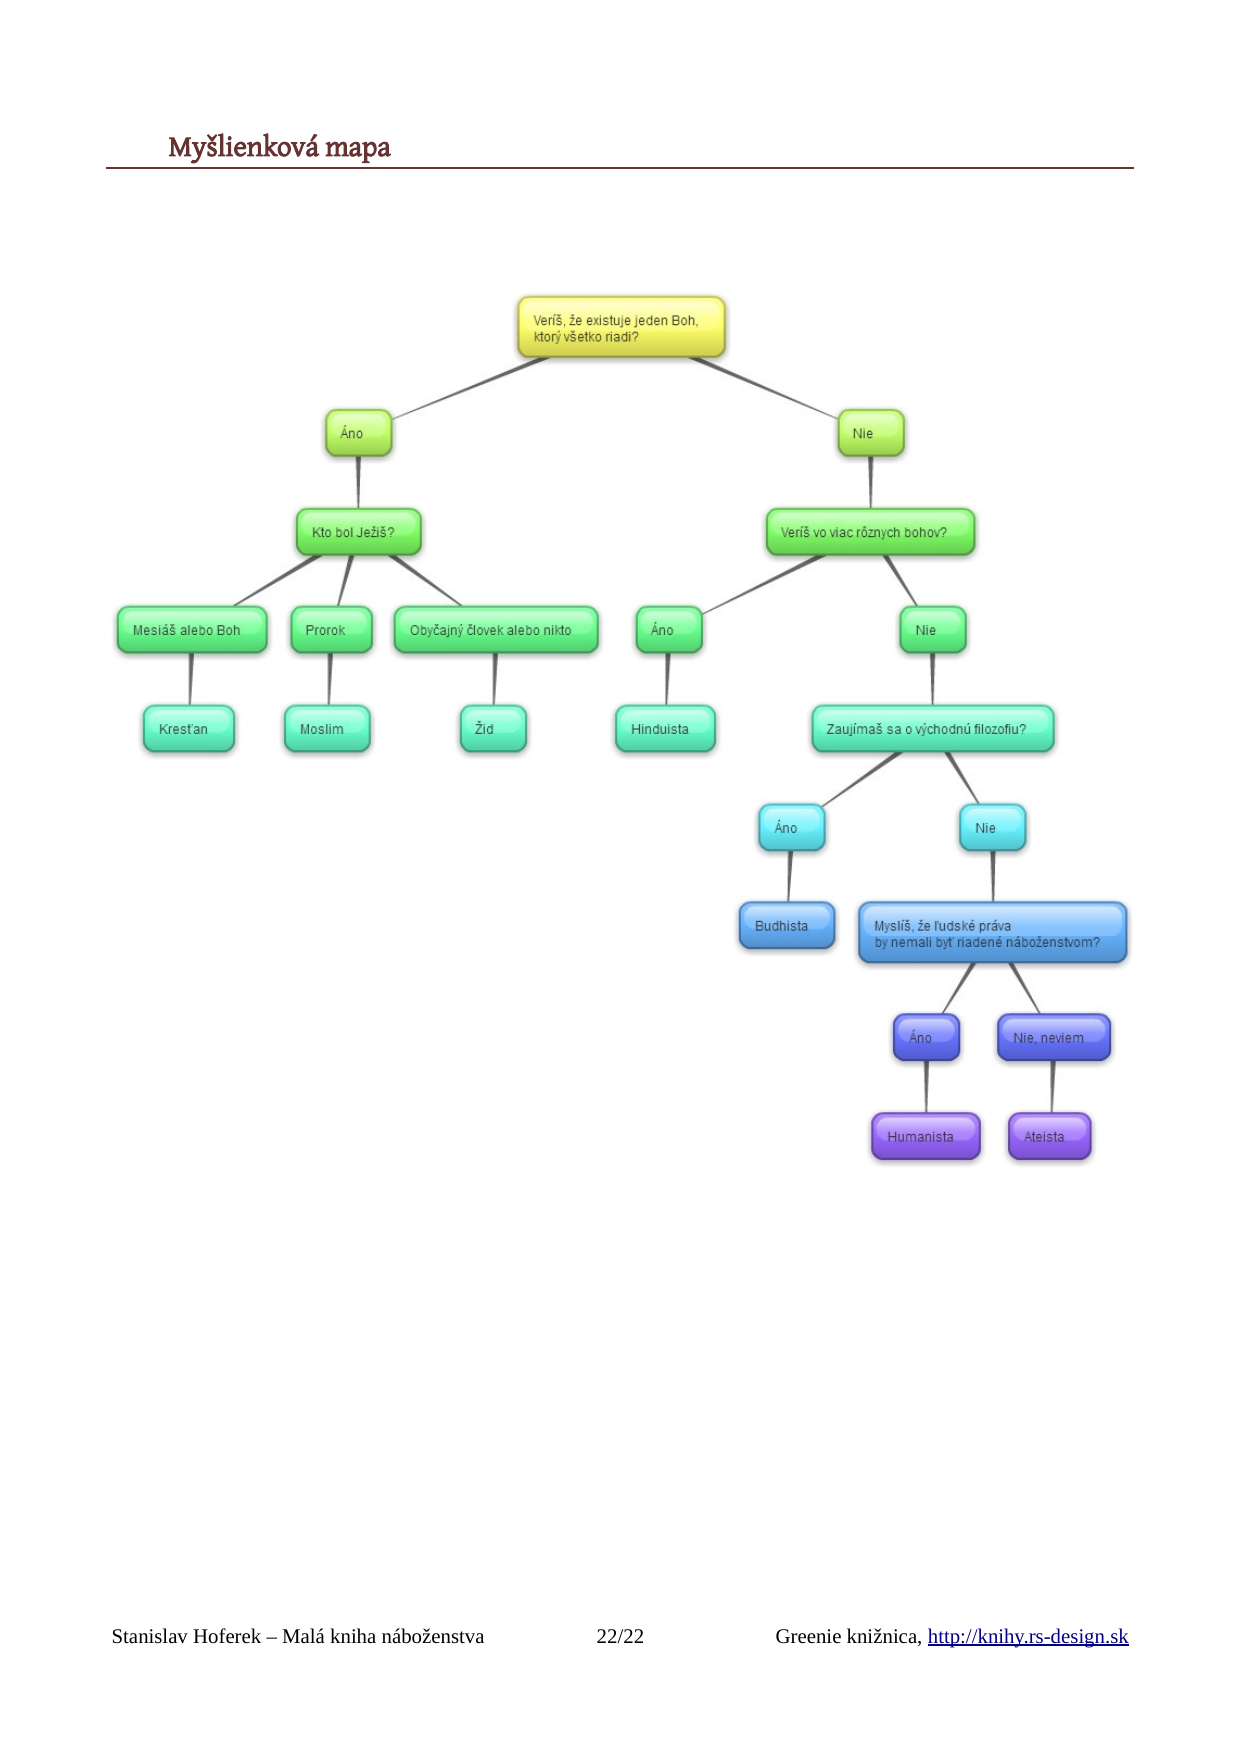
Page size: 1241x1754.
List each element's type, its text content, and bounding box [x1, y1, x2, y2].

picture [106, 286, 1134, 1172]
subtitle Myšlienková mapa [106, 127, 1134, 167]
